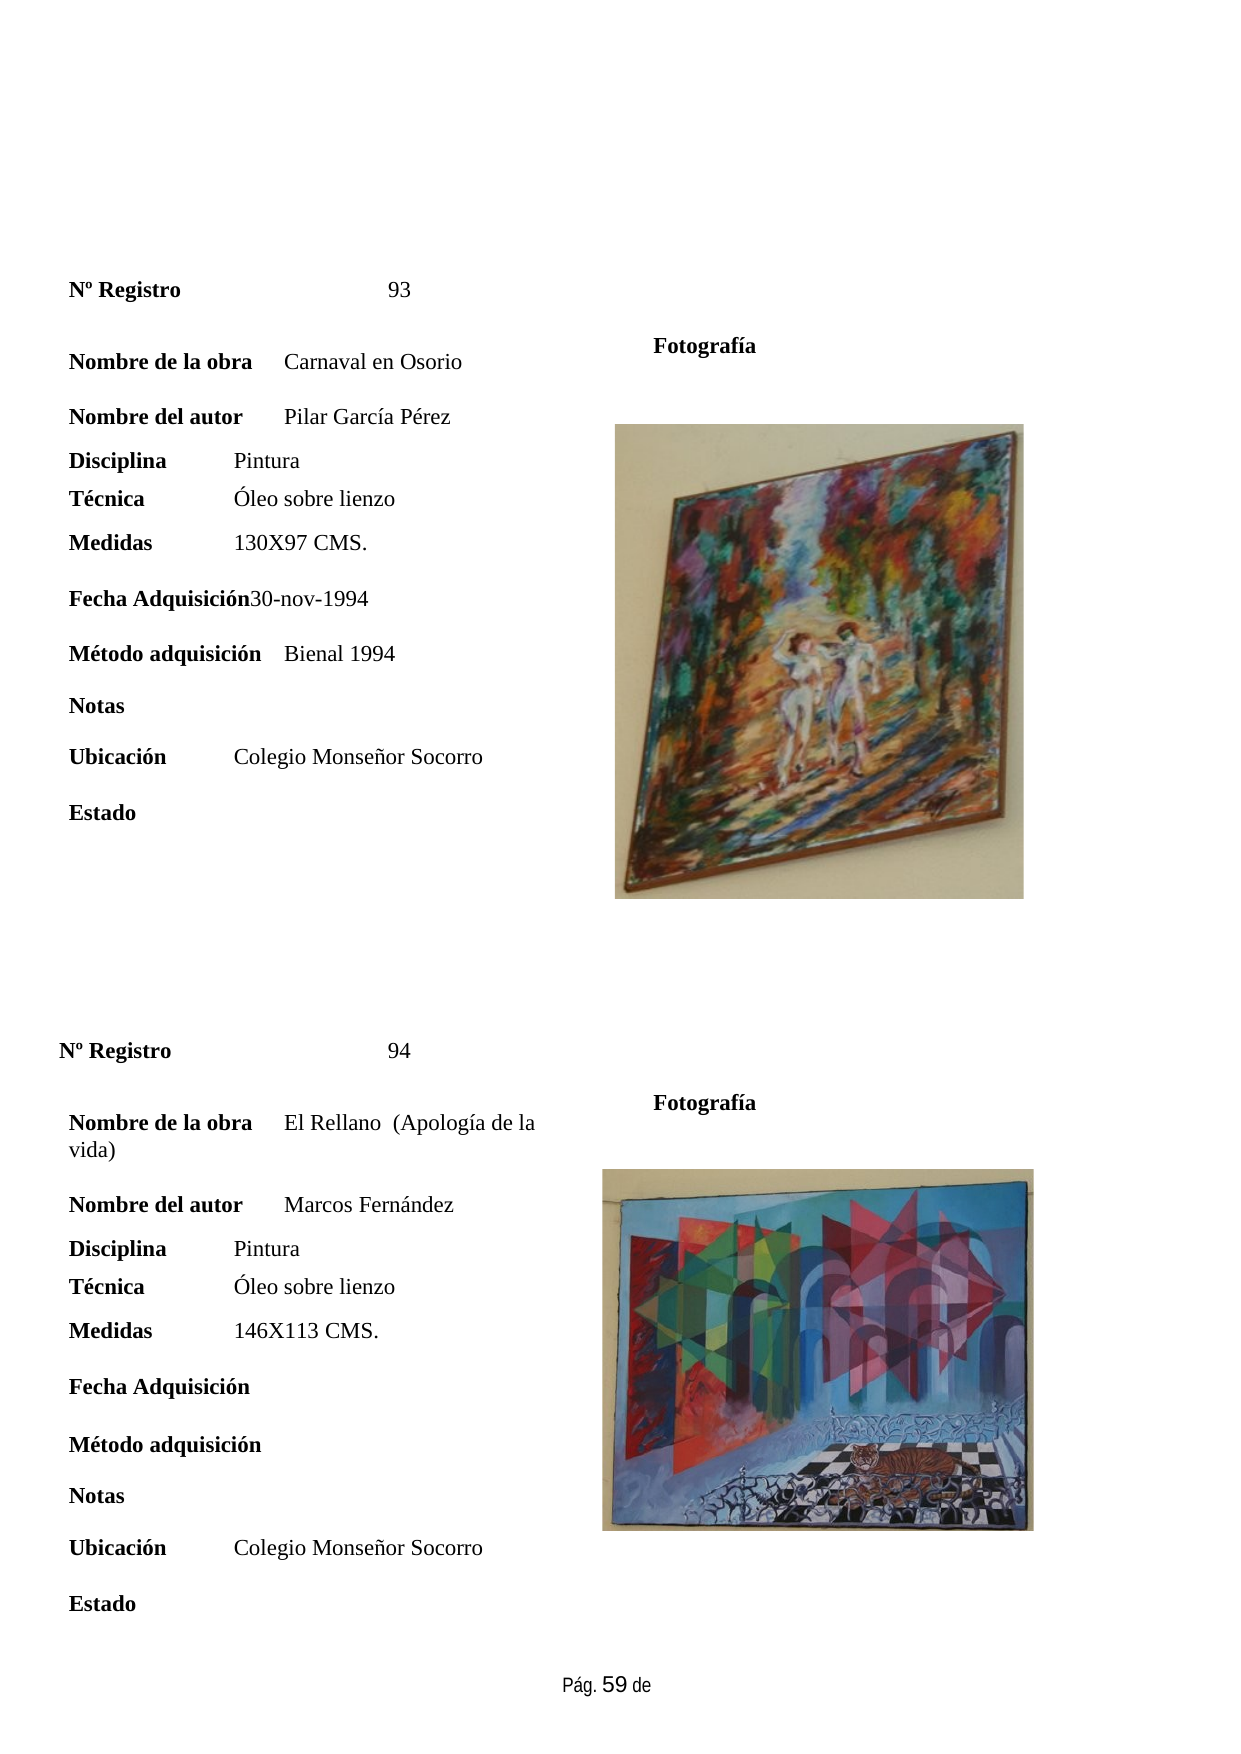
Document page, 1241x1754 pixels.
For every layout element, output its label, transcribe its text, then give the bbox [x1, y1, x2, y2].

subtitle Notas [68, 696, 588, 718]
text Técnica Óleo sobre lienzo [68, 485, 588, 512]
text Disciplina Pintura [68, 1235, 588, 1261]
picture [602, 1169, 1034, 1531]
text Ubicación Colegio Monseñor Socorro [68, 1534, 588, 1561]
text Nombre del autor Marcos Fernández [68, 1191, 588, 1217]
text Medidas 130X97 CMS. Fecha Adquisición30-nov-1994 Método adquisición Bienal 1994 [68, 529, 396, 667]
text Nombre del autor Pilar García Pérez [68, 403, 588, 430]
text Técnica Óleo sobre lienzo [68, 1273, 588, 1299]
subtitle Fecha Adquisición [68, 1373, 588, 1399]
text Nombre de la obra El Rellano (Apología de la vida) [68, 1109, 588, 1162]
text Medidas 146X113 CMS. [68, 1317, 588, 1343]
text Fotografía [653, 1089, 1065, 1116]
picture [614, 424, 1024, 899]
text Fotografía [653, 332, 1065, 358]
text Método adquisición Notas [68, 1431, 264, 1508]
text Nombre de la obra Carnaval en Osorio [68, 348, 588, 374]
subtitle Estado [68, 799, 588, 825]
text Nº Registro 93 [68, 276, 588, 302]
text Ubicación Colegio Monseñor Socorro [68, 743, 588, 769]
text Nº Registro 94 [59, 1037, 588, 1064]
subtitle Estado [68, 1591, 588, 1617]
text Disciplina Pintura [68, 447, 588, 473]
